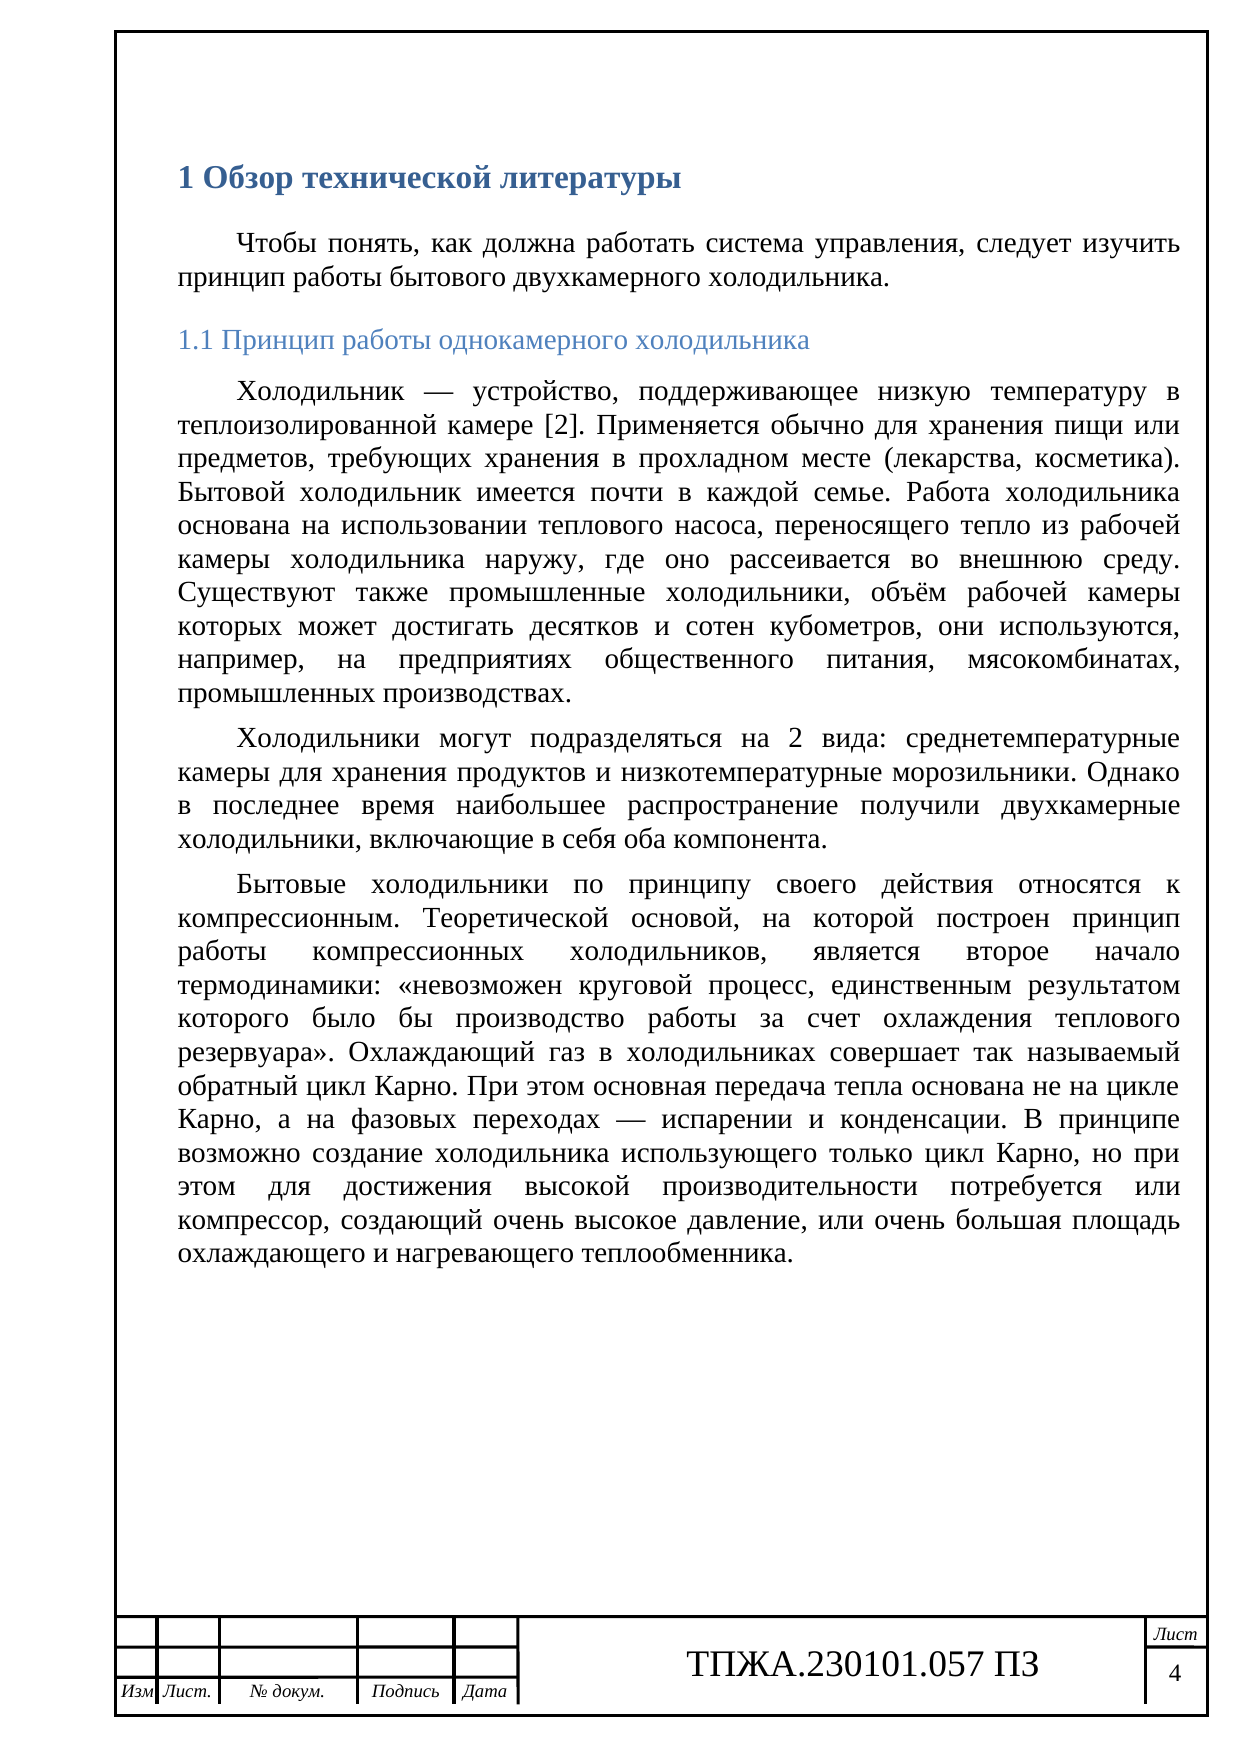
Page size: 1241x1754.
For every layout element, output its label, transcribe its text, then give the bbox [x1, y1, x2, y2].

text Чтобы понять, как должна работать система управления, следует изучить принцип работы бытового двухкамерного холодильника. [177, 225, 1181, 292]
text Холодильник — устройство, поддерживающее низкую температуру в теплоизолированной камере [2]. Применяется обычно для хранения пищи или предметов, требующих хранения в прохладном месте (лекарства, косметика). Бытовой холодильник имеется почти в каждой семье. Работа холодильника основана на использовании теплового насоса, переносящего тепло из рабочей камеры холодильника наружу, где оно рассеивается во внешнюю среду. Существуют также промышленные холодильники, объём рабочей камеры которых может достигать десятков и сотен кубометров, они используются, например, на предприятиях общественного питания, мясокомбинатах, промышленных производствах. [177, 373, 1181, 709]
subtitle 1 Обзор технической литературы [177, 158, 1181, 196]
subtitle 1.1 Принцип работы однокамерного холодильника [177, 322, 1181, 356]
text Холодильники могут подразделяться на 2 вида: среднетемпературные камеры для хранения продуктов и низкотемпературные морозильники. Однако в последнее время наибольшее распространение получили двухкамерные холодильники, включающие в себя оба компонента. [177, 720, 1181, 854]
text Бытовые холодильники по принципу своего действия относятся к компрессионным. Теоретической основой, на которой построен принцип работы компрессионных холодильников, является второе начало термодинамики: «невозможен круговой процесс, единственным результатом которого было бы производство работы за счет охлаждения теплового резервуара». Охлаждающий газ в холодильниках совершает так называемый обратный цикл Карно. При этом основная передача тепла основана не на цикле Карно, а на фазовых переходах — испарении и конденсации. В принципе возможно создание холодильника использующего только цикл Карно, но при этом для достижения высокой производительности потребуется или компрессор, создающий очень высокое давление, или очень большая площадь охлаждающего и нагревающего теплообменника. [177, 866, 1181, 1269]
